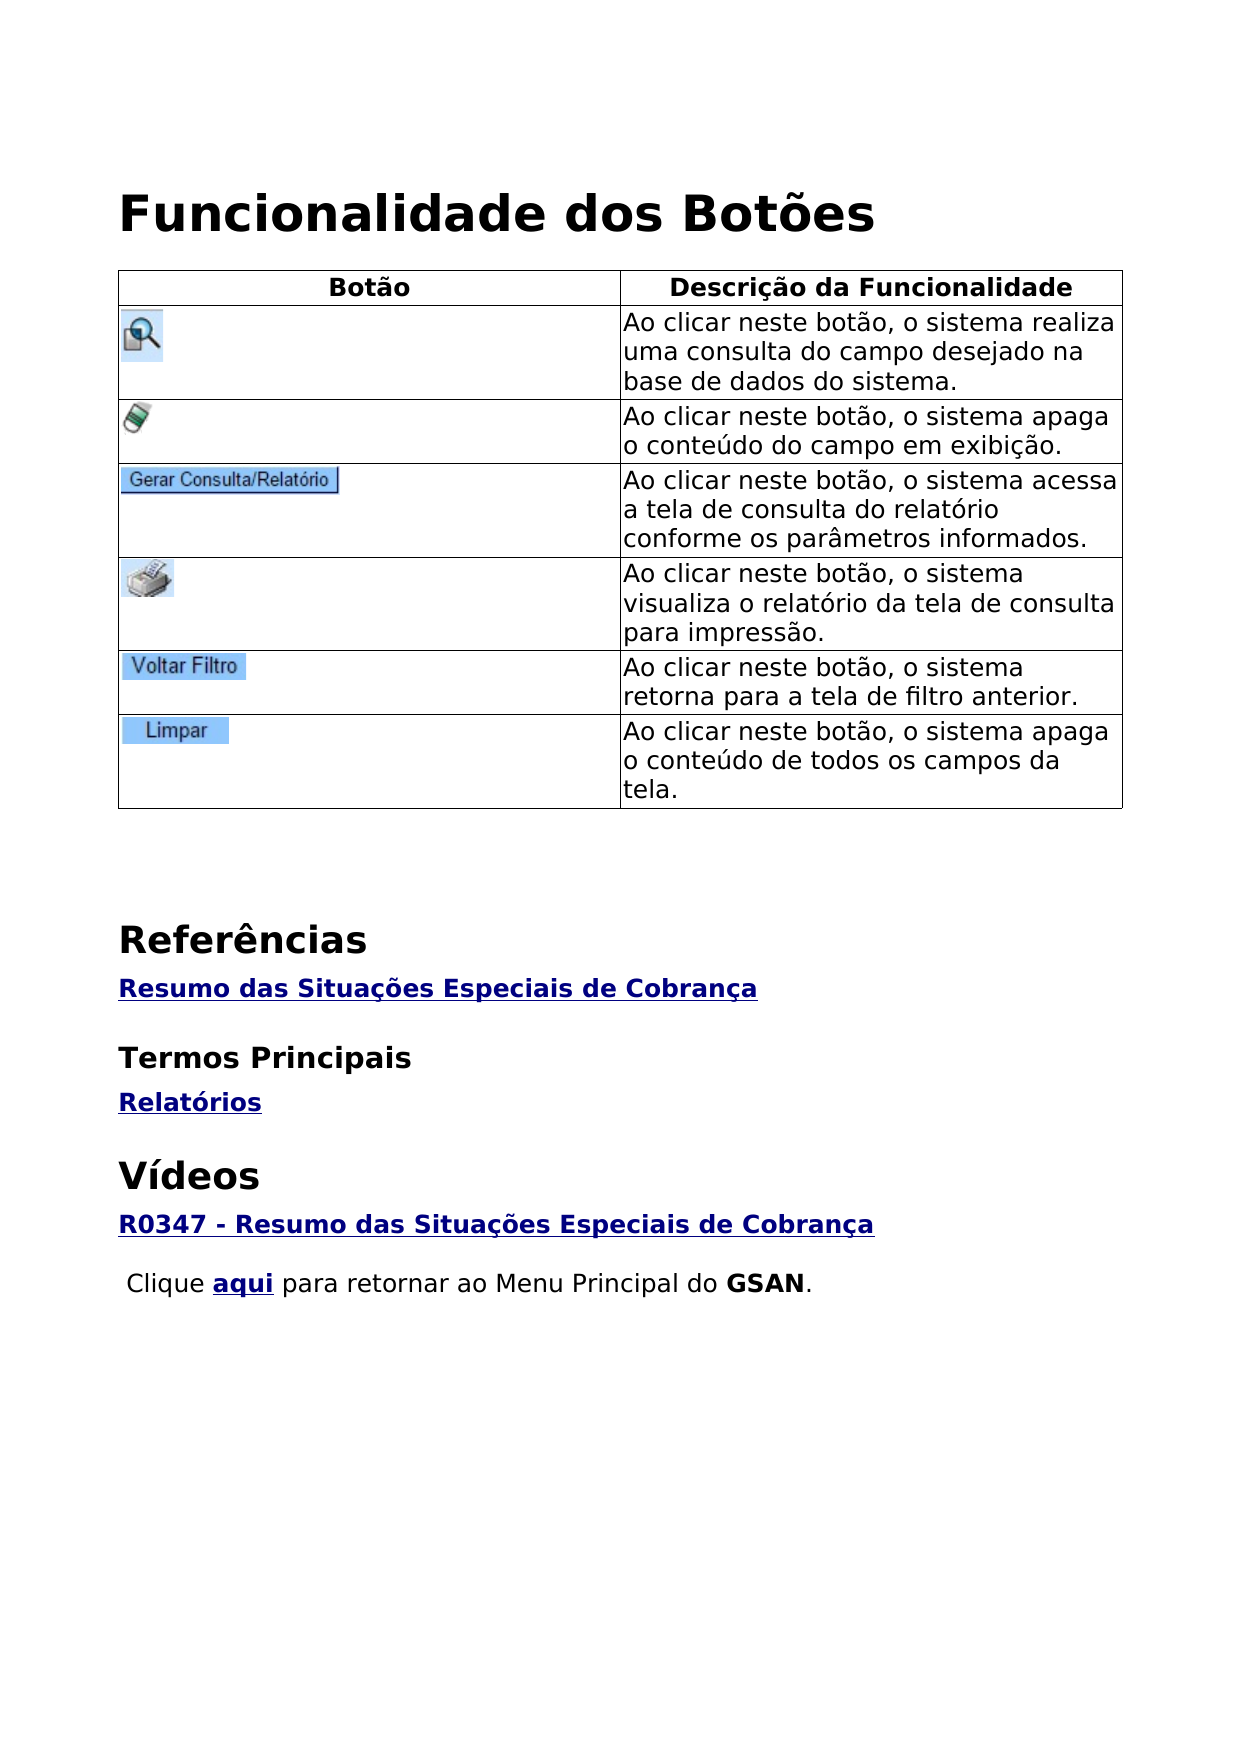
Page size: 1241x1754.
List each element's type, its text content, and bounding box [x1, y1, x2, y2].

table_cell [119, 400, 620, 463]
subtitle Referências [118, 918, 1122, 962]
subtitle Vídeos [118, 1154, 1122, 1198]
table_cell Ao clicar neste botão, o sistema apaga o conteúdo de todos os campos da tela. [621, 715, 1122, 808]
text Resumo das Situações Especiais de Cobrança [118, 974, 1122, 1004]
text R0347 - Resumo das Situações Especiais de Cobrança Clique aqui para retornar ao Menu Principal do GSAN. [118, 1211, 1122, 1298]
table_cell Ao clicar neste botão, o sistema visualiza o relatório da tela de consulta para impressão. [621, 558, 1122, 650]
table_cell Ao clicar neste botão, o sistema retorna para a tela de filtro anterior. [621, 651, 1122, 714]
table_cell [119, 715, 620, 808]
table_cell Ao clicar neste botão, o sistema acessa a tela de consulta do relatório conforme os parâmetros informados. [621, 464, 1122, 557]
picture [121, 308, 164, 362]
picture [121, 653, 247, 680]
subtitle Funcionalidade dos Botões [118, 185, 1122, 243]
picture [121, 466, 340, 495]
text Relatórios [118, 1088, 1122, 1117]
table_cell [119, 558, 620, 650]
picture [121, 717, 229, 744]
table_cell [119, 651, 620, 714]
table_cell Ao clicar neste botão, o sistema realiza uma consulta do campo desejado na base de dados do sistema. [621, 306, 1122, 399]
table_header Botão [119, 271, 620, 305]
table_header Descrição da Funcionalidade [621, 271, 1122, 305]
table_cell [119, 464, 620, 557]
table_cell Ao clicar neste botão, o sistema apaga o conteúdo do campo em exibição. [621, 400, 1122, 463]
picture [121, 401, 153, 435]
subtitle Termos Principais [118, 1041, 1122, 1075]
picture [121, 559, 175, 597]
table_cell [119, 306, 620, 399]
